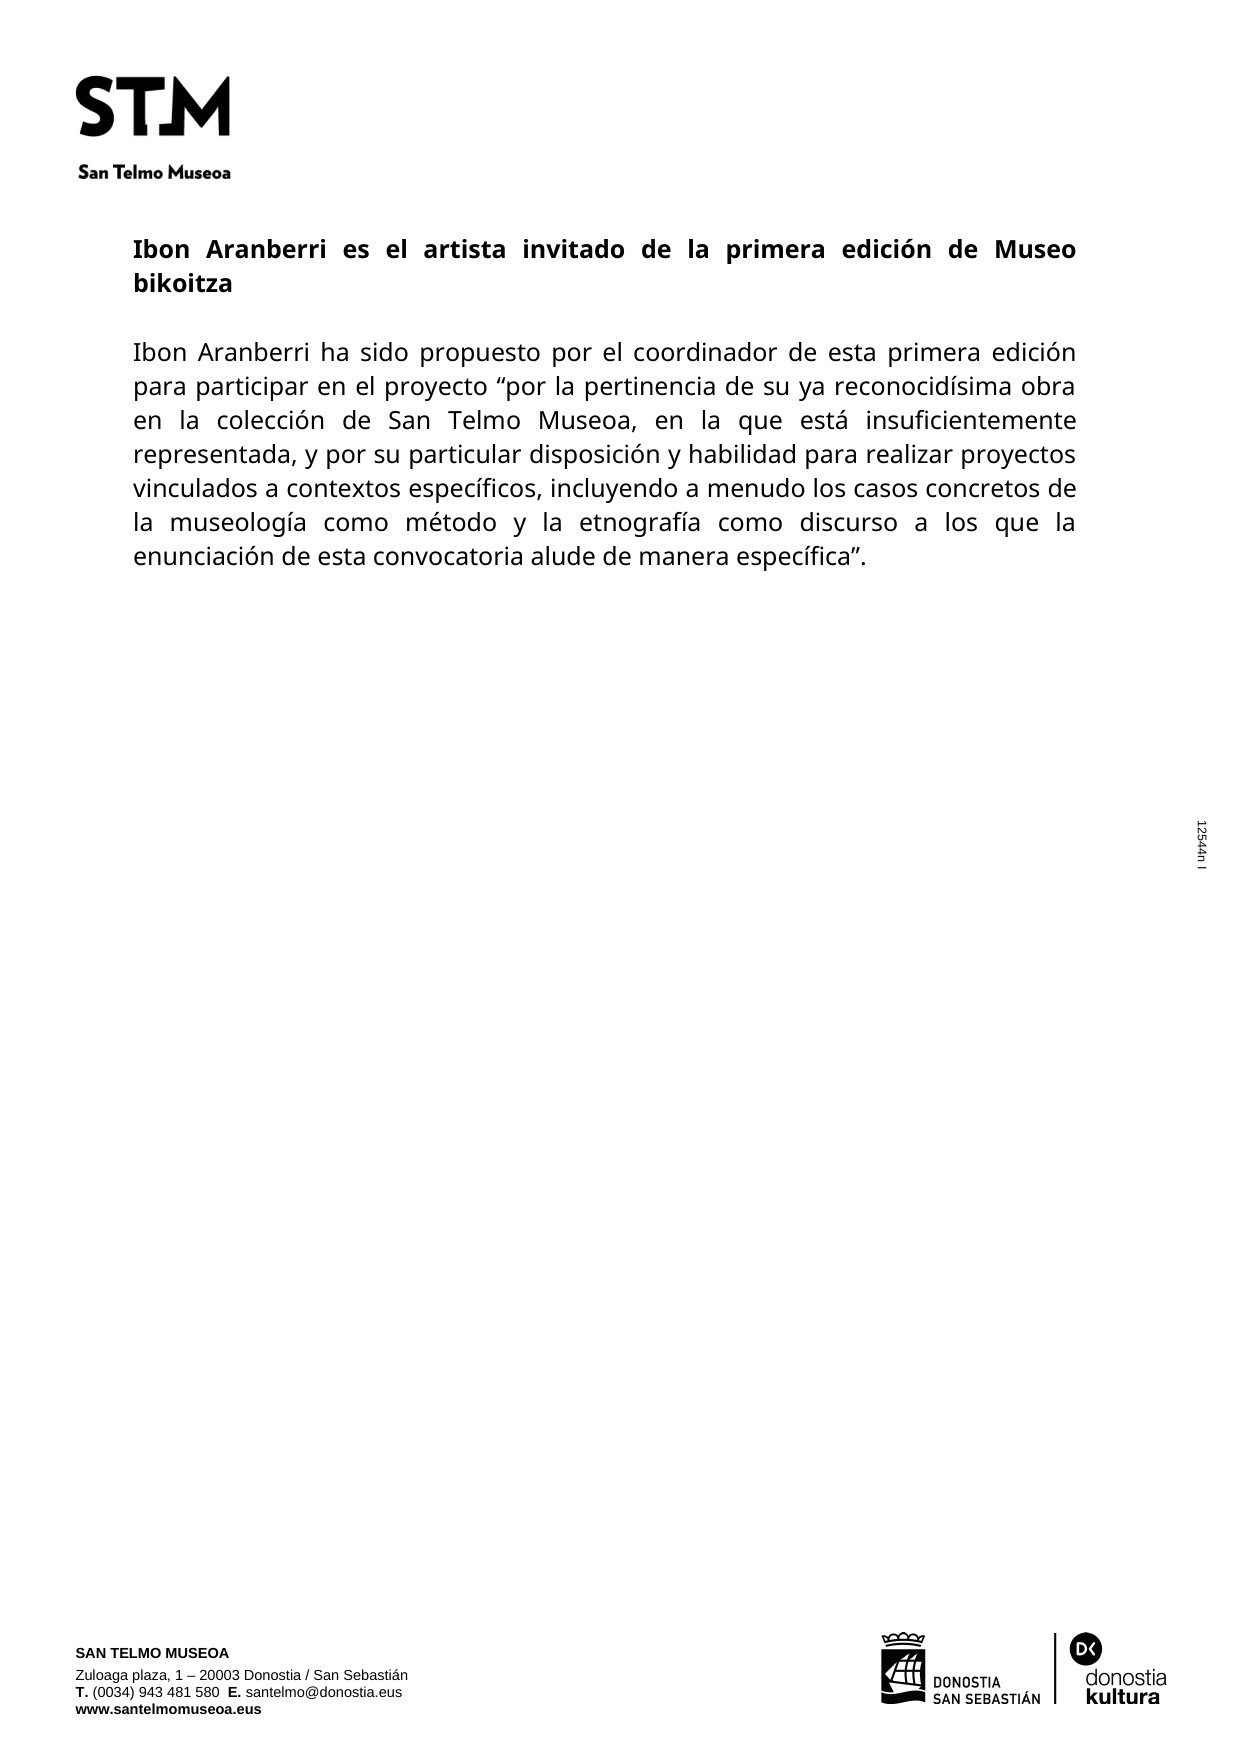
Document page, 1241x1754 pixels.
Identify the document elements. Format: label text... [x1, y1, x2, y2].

picture [881, 1632, 1167, 1704]
text Ibon Aranberri ha sido propuesto por el coordinador de esta primera edición para participar en el proyecto “por la pertinencia de su ya reconocidísima obra en la colección de San Telmo Museoa, en la que está insuficientemente representada, y por su particular disposición y habilidad para realizar proyectos vinculados a contextos específicos, incluyendo a menudo los casos concretos de la museología como método y la etnografía como discurso a los que la enunciación de esta convocatoria alude de manera específica”. [133, 334, 1078, 573]
text Ibon Aranberri es el artista invitado de la primera edición de Museo bikoitza [133, 232, 1078, 300]
picture [75, 73, 234, 182]
